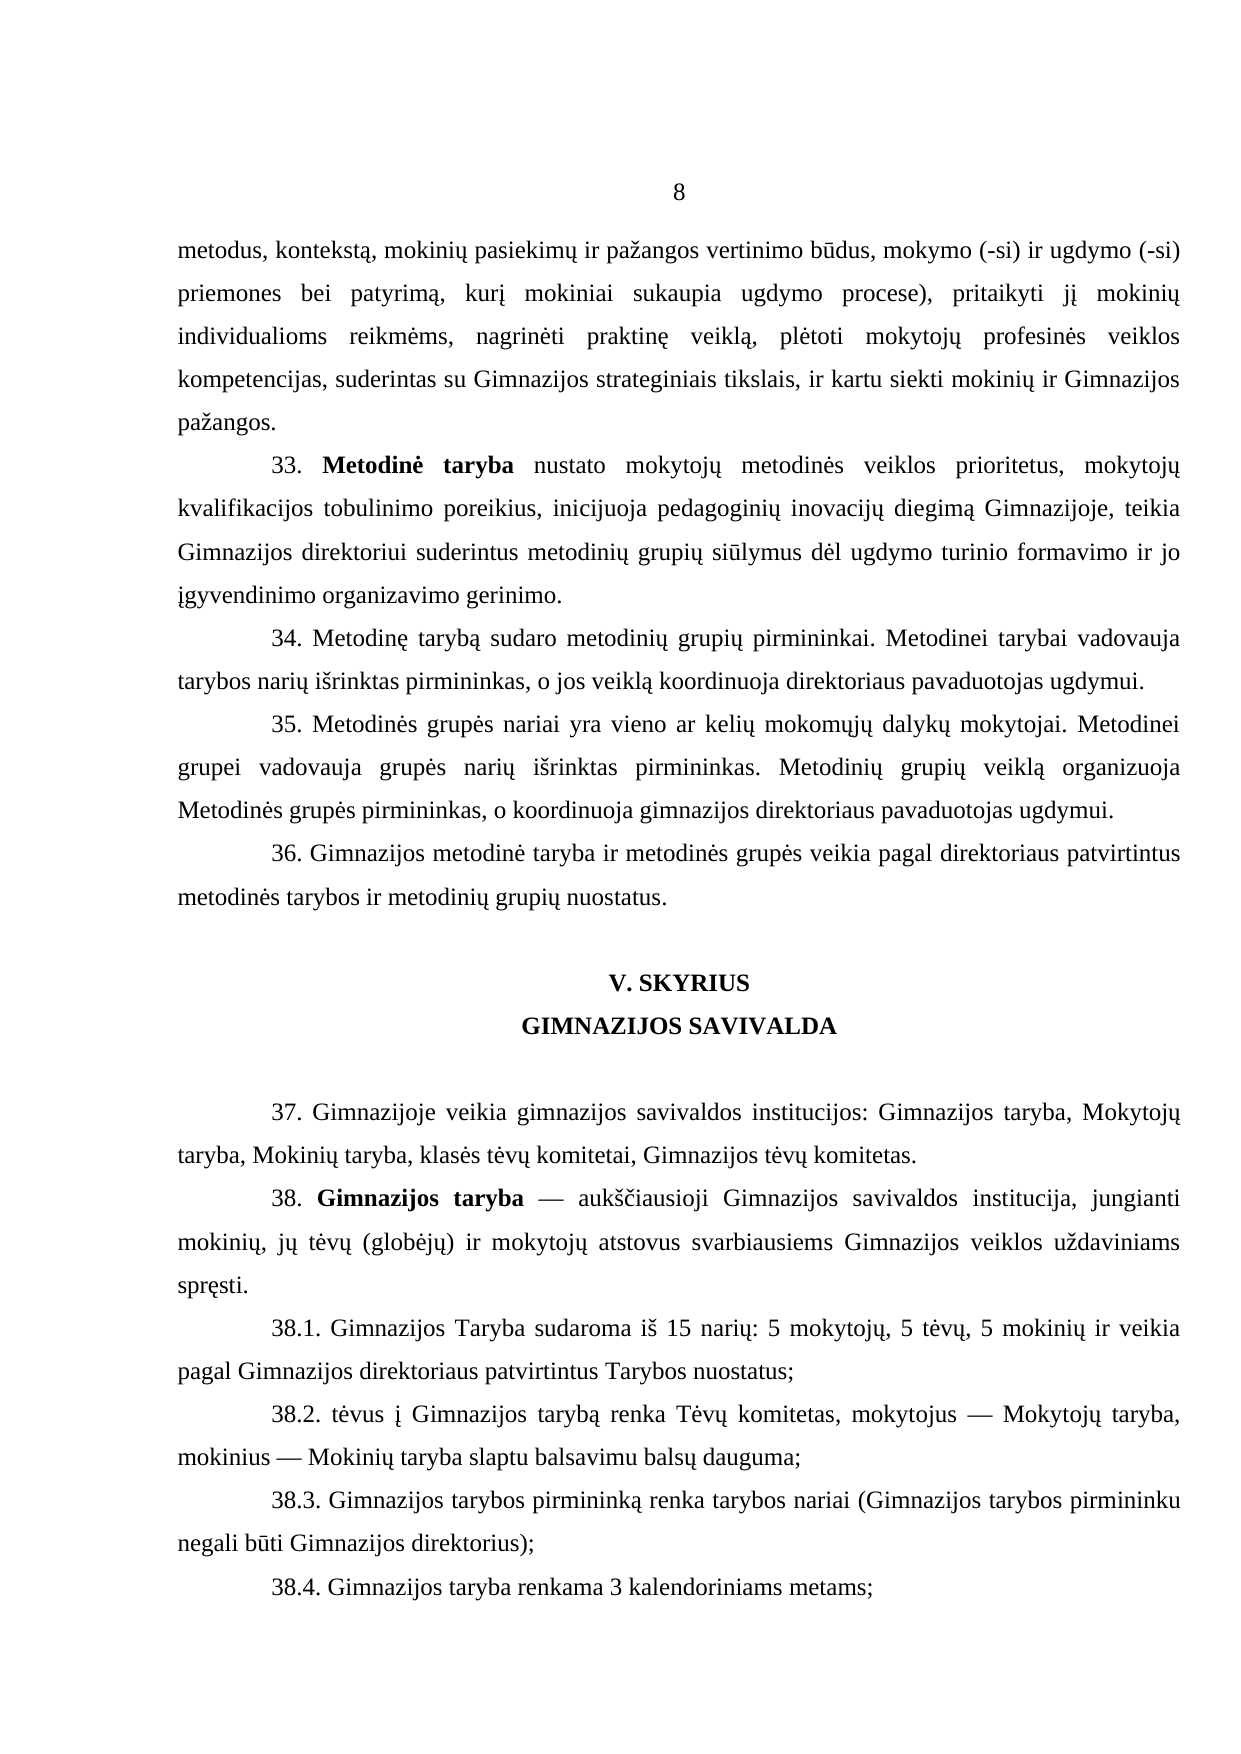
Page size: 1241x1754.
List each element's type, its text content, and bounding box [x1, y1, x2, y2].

text 38.1. Gimnazijos Taryba sudaroma iš 15 narių: 5 mokytojų, 5 tėvų, 5 mokinių ir veikia pagal Gimnazijos direktoriaus patvirtintus Tarybos nuostatus; [177, 1313, 1181, 1385]
text V. SKYRIUS [177, 968, 1181, 997]
text 36. Gimnazijos metodinė taryba ir metodinės grupės veikia pagal direktoriaus patvirtintus metodinės tarybos ir metodinių grupių nuostatus. [177, 838, 1181, 910]
text 38.3. Gimnazijos tarybos pirmininką renka tarybos nariai (Gimnazijos tarybos pirmininku negali būti Gimnazijos direktorius); [177, 1485, 1181, 1557]
text metodus, kontekstą, mokinių pasiekimų ir pažangos vertinimo būdus, mokymo (-si) ir ugdymo (-si) priemones bei patyrimą, kurį mokiniai sukaupia ugdymo procese), pritaikyti jį mokinių individualioms reikmėms, nagrinėti praktinę veiklą, plėtoti mokytojų profesinės veiklos kompetencijas, suderintas su Gimnazijos strateginiais tikslais, ir kartu siekti mokinių ir Gimnazijos pažangos. [177, 235, 1181, 436]
text 34. Metodinę tarybą sudaro metodinių grupių pirmininkai. Metodinei tarybai vadovauja tarybos narių išrinktas pirmininkas, o jos veiklą koordinuoja direktoriaus pavaduotojas ugdymui. [177, 623, 1181, 695]
text 37. Gimnazijoje veikia gimnazijos savivaldos institucijos: Gimnazijos taryba, Mokytojų taryba, Mokinių taryba, klasės tėvų komitetai, Gimnazijos tėvų komitetas. [177, 1097, 1181, 1169]
text 38.4. Gimnazijos taryba renkama 3 kalendoriniams metams; [177, 1572, 1181, 1600]
text 38. Gimnazijos taryba — aukščiausioji Gimnazijos savivaldos institucija, jungianti mokinių, jų tėvų (globėjų) ir mokytojų atstovus svarbiausiems Gimnazijos veiklos uždaviniams spręsti. [177, 1183, 1181, 1298]
text 33. Metodinė taryba nustato mokytojų metodinės veiklos prioritetus, mokytojų kvalifikacijos tobulinimo poreikius, inicijuoja pedagoginių inovacijų diegimą Gimnazijoje, teikia Gimnazijos direktoriui suderintus metodinių grupių siūlymus dėl ugdymo turinio formavimo ir jo įgyvendinimo organizavimo gerinimo. [177, 450, 1181, 608]
text 38.2. tėvus į Gimnazijos tarybą renka Tėvų komitetas, mokytojus — Mokytojų taryba, mokinius — Mokinių taryba slaptu balsavimu balsų dauguma; [177, 1399, 1181, 1471]
text GIMNAZIJOS SAVIVALDA [177, 1011, 1181, 1040]
text 35. Metodinės grupės nariai yra vieno ar kelių mokomųjų dalykų mokytojai. Metodinei grupei vadovauja grupės narių išrinktas pirmininkas. Metodinių grupių veiklą organizuoja Metodinės grupės pirmininkas, o koordinuoja gimnazijos direktoriaus pavaduotojas ugdymui. [177, 709, 1181, 824]
